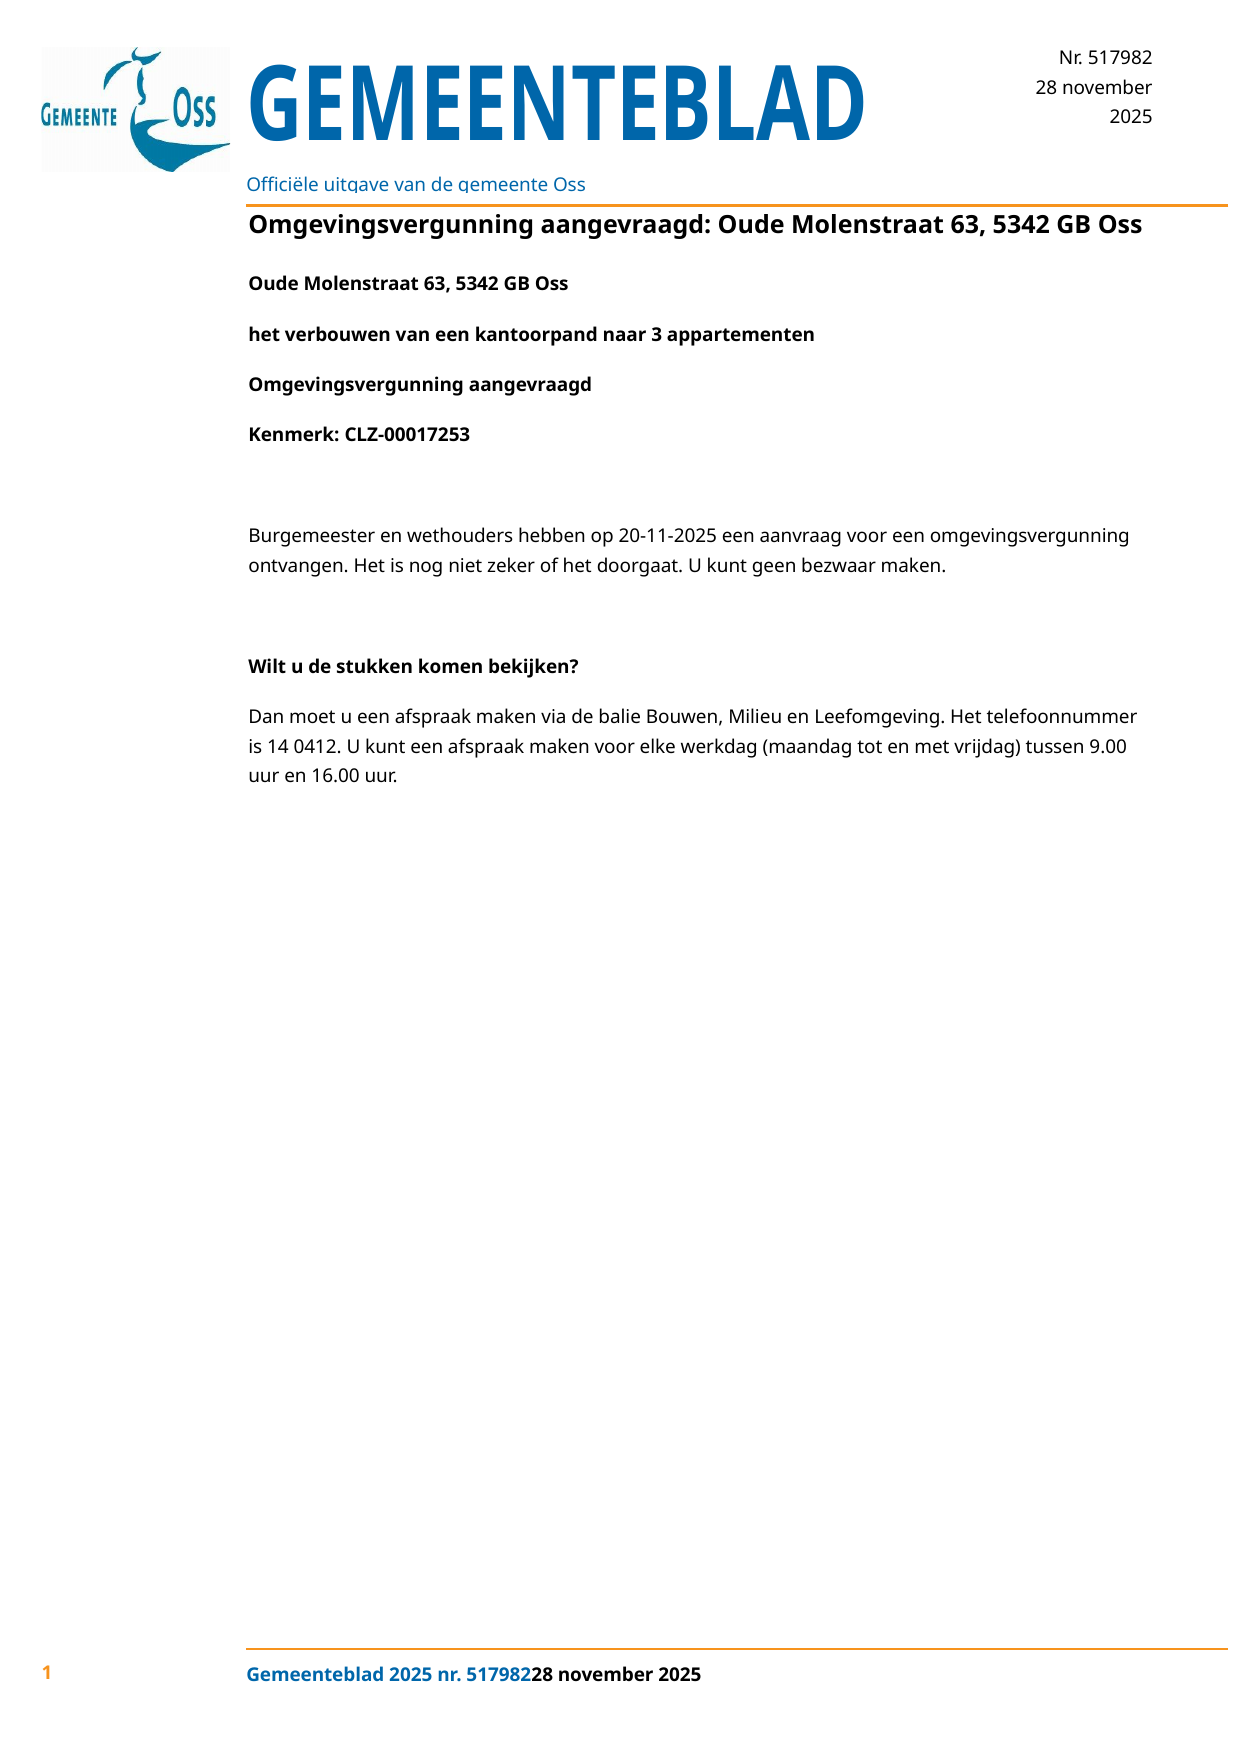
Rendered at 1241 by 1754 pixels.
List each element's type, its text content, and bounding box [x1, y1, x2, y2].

text Omgevingsvergunning aangevraagd: Oude Molenstraat 63, 5342 GB Oss [248, 207, 1152, 241]
text Burgemeester en wethouders hebben op 20-11-2025 een aanvraag voor een omgevingsvergunning ontvangen. Het is nog niet zeker of het doorgaat. U kunt geen bezwaar maken. [248, 522, 1152, 578]
text Kenmerk: CLZ-00017253 [248, 422, 1152, 447]
text Oude Molenstraat 63, 5342 GB Oss [248, 270, 1152, 296]
text het verbouwen van een kantoorpand naar 3 appartementen [248, 321, 1152, 346]
picture [41, 47, 231, 172]
text Wilt u de stukken komen bekijken? [248, 653, 1152, 678]
text Dan moet u een afspraak maken via de balie Bouwen, Milieu en Leefomgeving. Het telefoonnummer is 14 0412. U kunt een afspraak maken voor elke werkdag (maandag tot en met vrijdag) tussen 9.00 uur en 16.00 uur. [248, 703, 1152, 788]
text Omgevingsvergunning aangevraagd [248, 371, 1152, 397]
